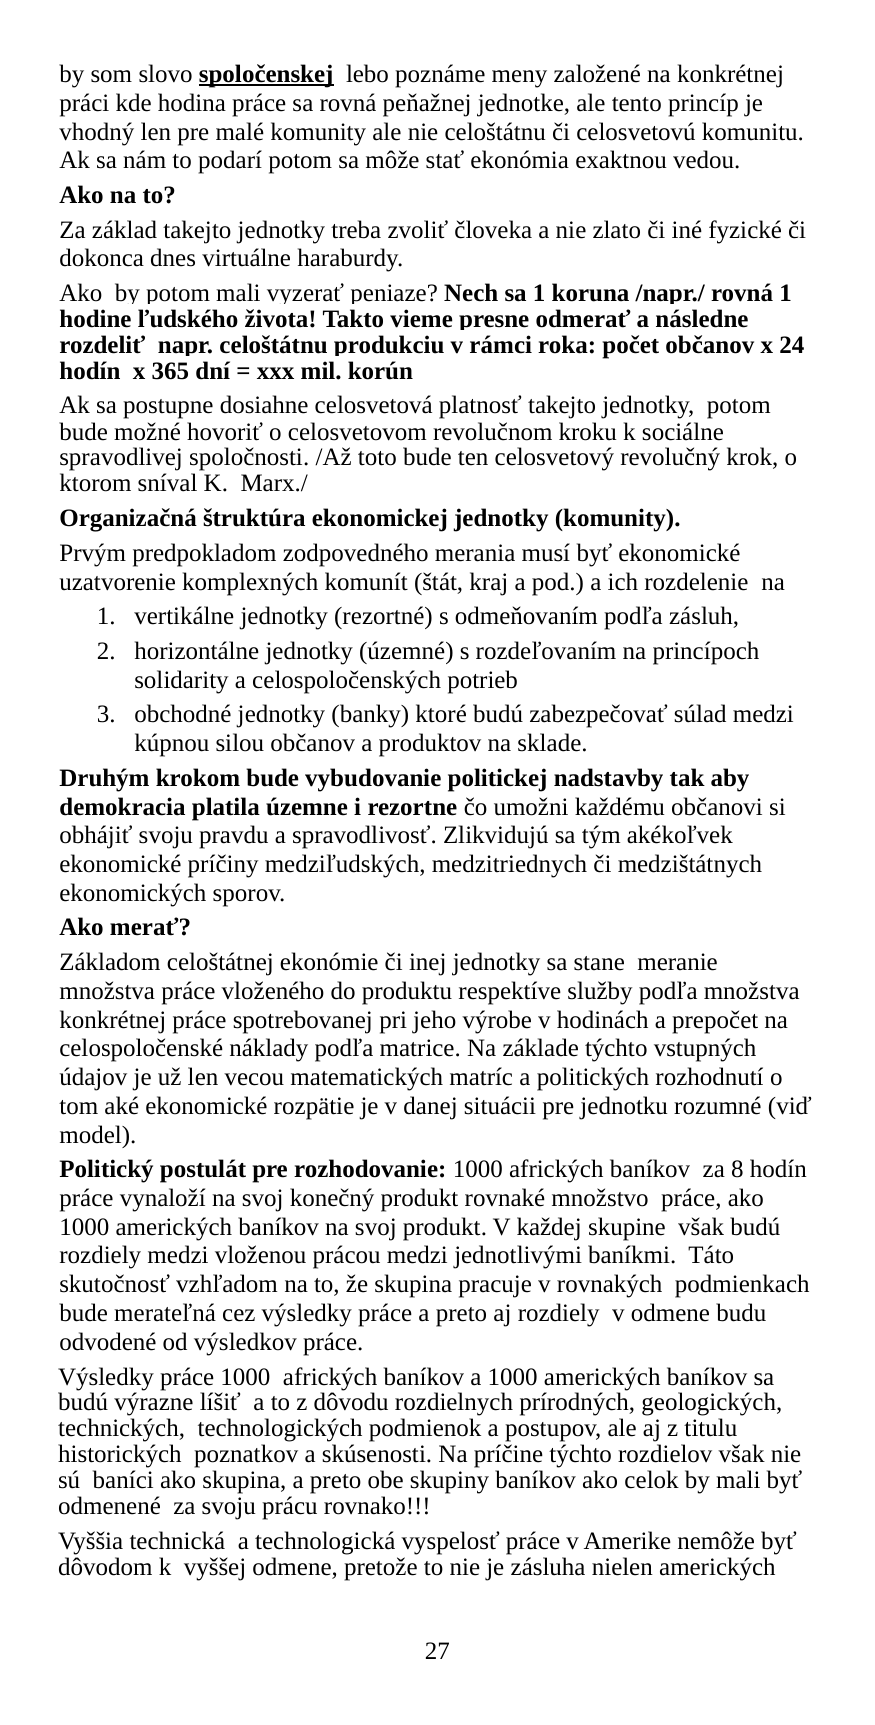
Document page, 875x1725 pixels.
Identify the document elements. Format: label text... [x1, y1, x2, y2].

text Základom celoštátnej ekonómie či inej jednotky sa stane meranie množstva práce vloženého do produktu respektíve služby podľa množstva konkrétnej práce spotrebovanej pri jeho výrobe v hodinách a prepočet na celospoločenské náklady podľa matrice. Na základe týchto vstupných údajov je už len vecou matematických matríc a politických rozhodnutí o tom aké ekonomické rozpätie je v danej situácii pre jednotku rozumné (viď model). [59, 947, 815, 1148]
text Druhým krokom bude vybudovanie politickej nadstavby tak aby demokracia platila územne i rezortne čo umožni každému občanovi si obhájiť svoju pravdu a spravodlivosť. Zlikvidujú sa tým akékoľvek ekonomické príčiny medziľudských, medzitriednych či medzištátnych ekonomických sporov. [59, 763, 815, 907]
text Ak sa postupne dosiahne celosvetová platnosť takejto jednotky, potom bude možné hovoriť o celosvetovom revolučnom kroku k sociálne spravodlivej spoločnosti. /Až toto bude ten celosvetový revolučný krok, o ktorom sníval K. Marx./ [59, 391, 815, 497]
text Ako by potom mali vyzerať peniaze? Nech sa 1 koruna /napr./ rovná 1 hodine ľudského života! Takto vieme presne odmerať a následne rozdeliť napr. celoštátnu produkciu v rámci roka: počet občanov x 24 hodín x 365 dní = xxx mil. korún [59, 278, 815, 385]
text Politický postulát pre rozhodovanie: 1000 afrických baníkov za 8 hodín práce vynaloží na svoj konečný produkt rovnaké množstvo práce, ako 1000 amerických baníkov na svoj produkt. V každej skupine však budú rozdiely medzi vloženou prácou medzi jednotlivými baníkmi. Táto skutočnosť vzhľadom na to, že skupina pracuje v rovnakých podmienkach bude merateľná cez výsledky práce a preto aj rozdiely v odmene budu odvodené od výsledkov práce. [59, 1154, 815, 1356]
list obchodné jednotky (banky) ktoré budú zabezpečovať súlad medzi kúpnou silou občanov a produktov na sklade. [97, 699, 815, 757]
text Organizačná štruktúra ekonomickej jednotky (komunity). [59, 503, 815, 532]
text Ako na to? [59, 180, 815, 209]
text Prvým predpokladom zodpovedného merania musí byť ekonomické uzatvorenie komplexných komunít (štát, kraj a pod.) a ich rozdelenie na [59, 538, 815, 595]
text Výsledky práce 1000 afrických baníkov a 1000 amerických baníkov sa budú výrazne líšiť a to z dôvodu rozdielnych prírodných, geologických, technických, technologických podmienok a postupov, ale aj z titulu historických poznatkov a skúsenosti. Na príčine týchto rozdielov však nie sú baníci ako skupina, a preto obe skupiny baníkov ako celok by mali byť odmenené za svoju prácu rovnako!!! [58, 1362, 815, 1520]
text Vyššia technická a technologická vyspelosť práce v Amerike nemôže byť dôvodom k vyššej odmene, pretože to nie je zásluha nielen amerických [58, 1526, 815, 1581]
list horizontálne jednotky (územné) s rozdeľovaním na princípoch solidarity a celospoločenských potrieb [97, 636, 815, 693]
list vertikálne jednotky (rezortné) s odmeňovaním podľa zásluh, [97, 601, 815, 630]
text Ako merať? [59, 912, 815, 941]
text Za základ takejto jednotky treba zvoliť človeka a nie zlato či iné fyzické či dokonca dnes virtuálne haraburdy. [59, 215, 815, 272]
text by som slovo spoločenskej lebo poznáme meny založené na konkrétnej práci kde hodina práce sa rovná peňažnej jednotke, ale tento princíp je vhodný len pre malé komunity ale nie celoštátnu či celosvetovú komunitu. Ak sa nám to podarí potom sa môže stať ekonómia exaktnou vedou. [59, 59, 815, 174]
